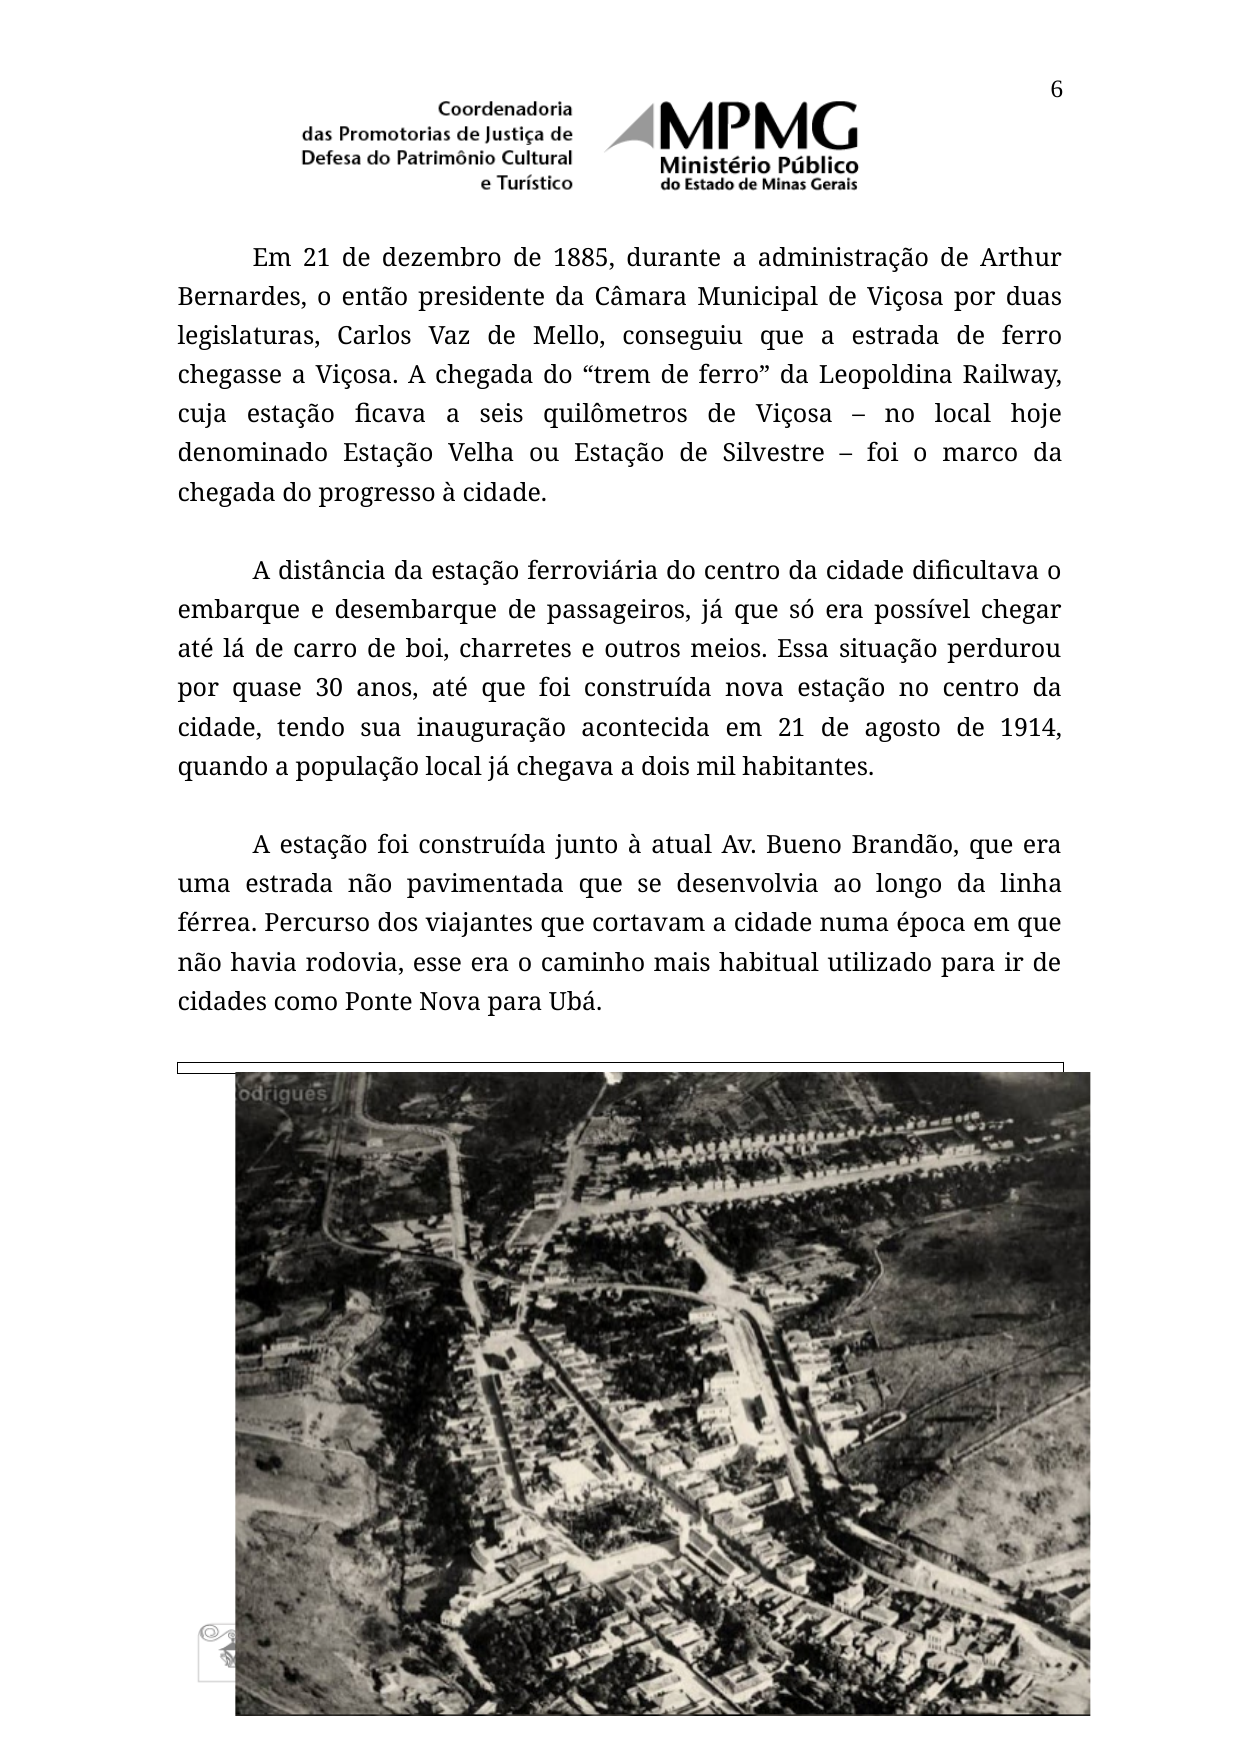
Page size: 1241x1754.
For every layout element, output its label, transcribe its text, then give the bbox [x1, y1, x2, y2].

table_header [178, 1063, 1063, 1073]
text A estação foi construída junto à atual Av. Bueno Brandão, que era uma estrada não pavimentada que se desenvolvia ao longo da linha férrea. Percurso dos viajantes que cortavam a cidade numa época em que não havia rodovia, esse era o caminho mais habitual utilizado para ir de cidades como Ponte Nova para Ubá. [177, 827, 1063, 1017]
text A distância da estação ferroviária do centro da cidade dificultava o embarque e desembarque de passageiros, já que só era possível chegar até lá de carro de boi, charretes e outros meios. Essa situação perdurou por quase 30 anos, até que foi construída nova estação no centro da cidade, tendo sua inauguração acontecida em 21 de agosto de 1914, quando a população local já chegava a dois mil habitantes. [177, 552, 1063, 782]
picture [186, 1072, 1091, 1716]
text Em 21 de dezembro de 1885, durante a administração de Arthur Bernardes, o então presidente da Câmara Municipal de Viçosa por duas legislaturas, Carlos Vaz de Mello, conseguiu que a estrada de ferro chegasse a Viçosa. A chegada do “trem de ferro” da Leopoldina Railway, cuja estação ficava a seis quilômetros de Viçosa – no local hoje denominado Estação Velha ou Estação de Silvestre – foi o marco da chegada do progresso à cidade. [177, 239, 1063, 508]
picture [177, 73, 1053, 207]
